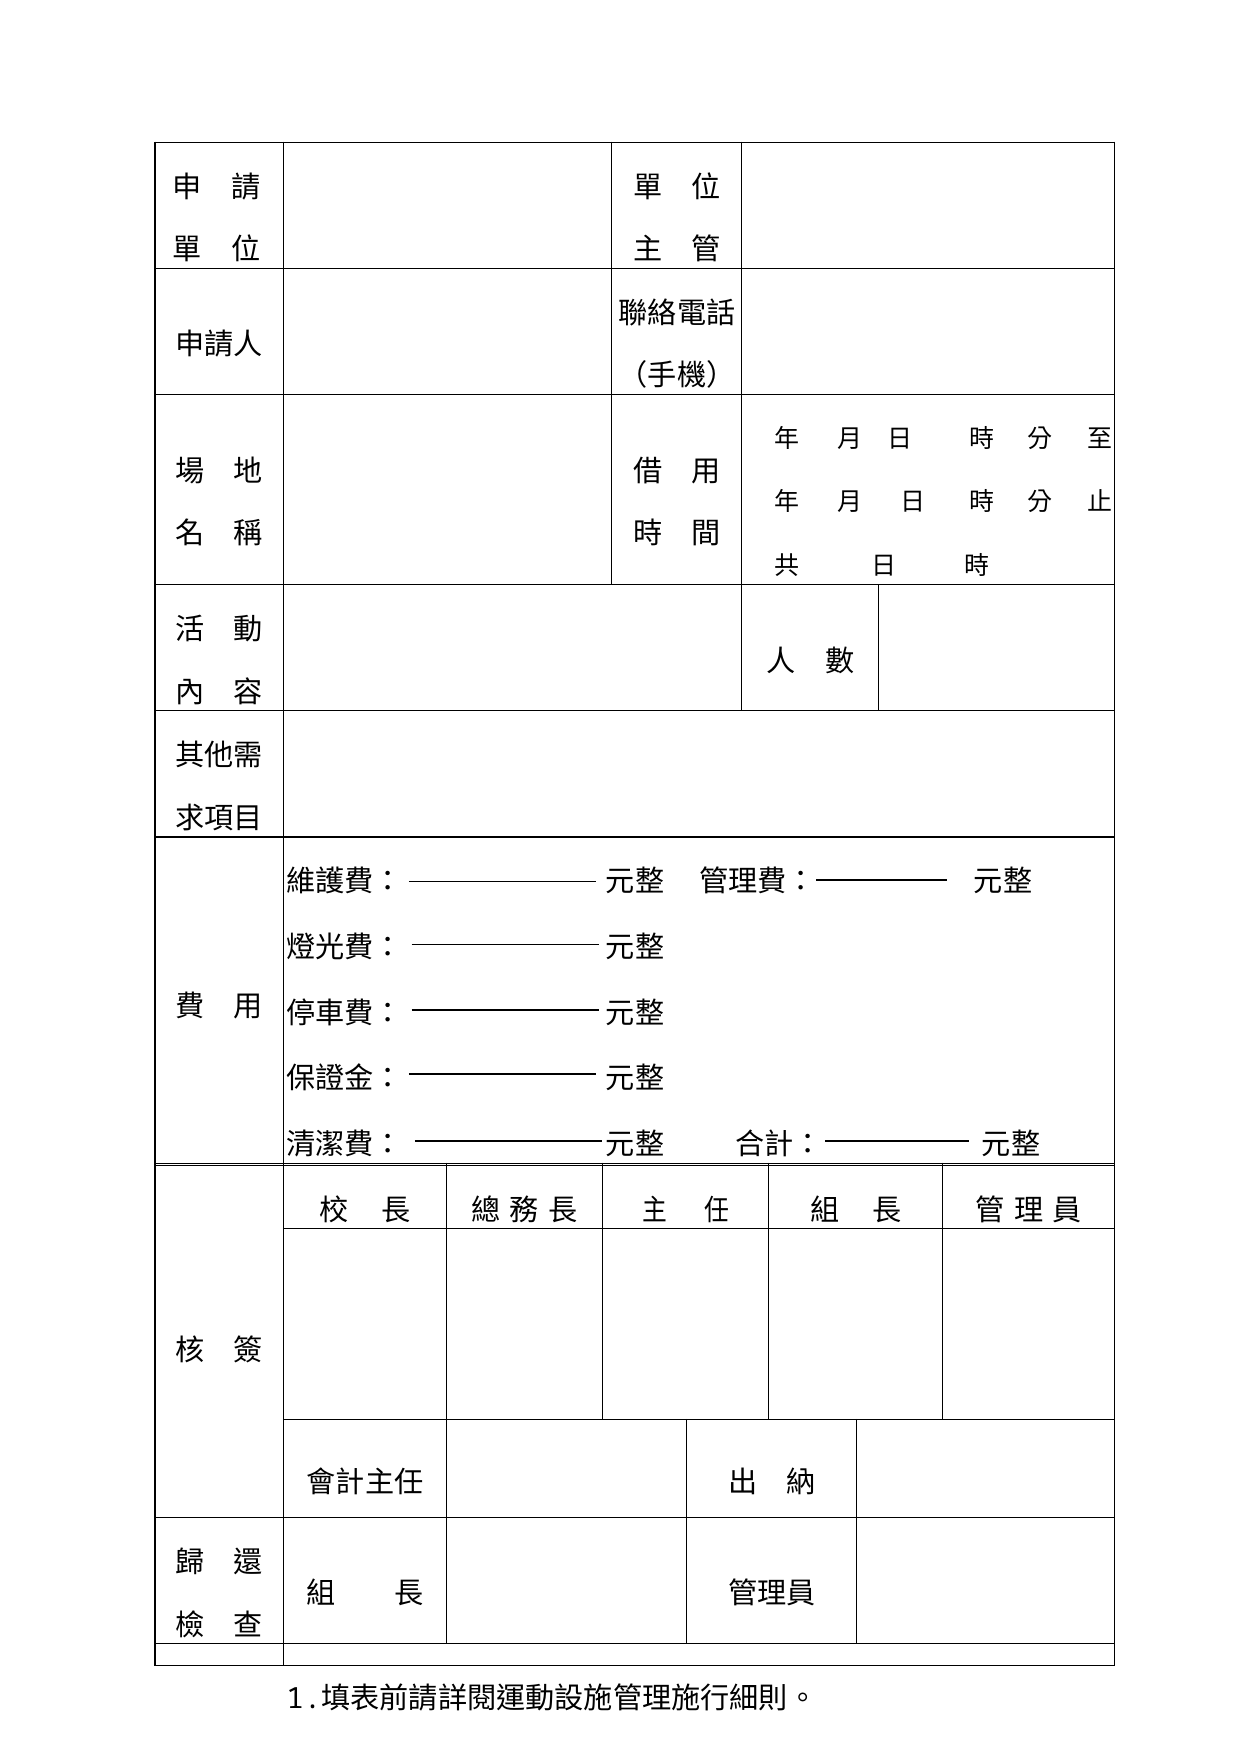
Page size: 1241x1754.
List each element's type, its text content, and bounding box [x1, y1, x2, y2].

table_cell 備 註 [156, 1644, 283, 1665]
table_cell [857, 1420, 1114, 1517]
table_cell 日 [865, 457, 928, 521]
table_cell 月 [802, 457, 865, 521]
table_cell [409, 900, 589, 966]
table_cell 停車費： [284, 966, 409, 1031]
table_cell 元整 [979, 1097, 1114, 1162]
table_cell [971, 966, 1114, 1031]
table_cell 1.填表前請詳閱運動設施管理施行細則。 2.雙線以上請務必詳細填寫，以便後續作業。 [284, 1644, 1114, 1665]
table_cell 組 長 [284, 1518, 446, 1643]
table_cell 年 [742, 457, 802, 521]
table_cell [825, 966, 971, 1031]
table_cell 管理員 [943, 1166, 1114, 1228]
table_cell [825, 838, 971, 900]
table_cell 組長 [769, 1166, 942, 1228]
table_cell 日 [802, 521, 899, 584]
table_cell [409, 1031, 589, 1073]
table_cell 管理員 [687, 1518, 856, 1643]
table_cell 校長 [284, 1166, 446, 1228]
table_cell 合計： [667, 1097, 825, 1162]
table_header [284, 143, 611, 268]
table_cell [879, 585, 1114, 710]
table_cell 元整 [589, 1097, 667, 1162]
table_cell [603, 1229, 768, 1419]
table_cell [943, 1229, 1114, 1419]
table_cell [284, 395, 611, 584]
table_cell [667, 966, 825, 1031]
table_cell 時 [928, 457, 997, 521]
table_cell 分 [997, 457, 1055, 521]
table_cell 場 地 名 稱 [156, 395, 283, 584]
table_cell [971, 1031, 1114, 1097]
table_cell 人 數 [742, 585, 878, 710]
table_cell 保證金： [284, 1031, 409, 1097]
table_cell 分 [997, 395, 1055, 457]
table_cell 活 動 內 容 [156, 585, 283, 710]
table_cell 元整 [589, 900, 667, 966]
table_header 單 位 主 管 [612, 143, 741, 268]
table_cell [284, 269, 611, 394]
table_cell 總務長 [447, 1166, 602, 1228]
table_cell [284, 711, 1114, 836]
table_cell 出 納 [687, 1420, 856, 1517]
table_cell [447, 1420, 686, 1517]
table_cell 燈光費： [284, 900, 409, 966]
table_cell 其他需 求項目 [156, 711, 283, 836]
table_cell 聯絡電話 （手機） [612, 269, 741, 394]
table_cell [284, 1229, 446, 1419]
table_cell [284, 585, 741, 710]
table_cell 維護費： [284, 838, 409, 900]
table_cell 元整 [589, 1031, 667, 1097]
table_cell [409, 966, 589, 1031]
table_cell [409, 838, 589, 881]
table_cell [971, 900, 1114, 966]
table_cell 時 [899, 521, 992, 584]
table_cell [825, 1097, 979, 1162]
table_cell [857, 1518, 1114, 1643]
table_cell [825, 900, 971, 966]
table_cell 歸 還 檢 查 [156, 1518, 283, 1643]
table_cell [409, 1097, 589, 1162]
table_cell 止 [1055, 457, 1114, 521]
table_cell 元整 [589, 838, 667, 900]
table_cell 時 [928, 395, 997, 457]
table_cell 費 用 [156, 838, 283, 1162]
table_cell 元整 [971, 838, 1114, 900]
table_header 申 請 單 位 [156, 143, 283, 268]
table_cell [409, 882, 589, 900]
table_cell 借 用 時 間 [612, 395, 741, 584]
table_cell 核 簽 [156, 1166, 283, 1517]
table_cell 月 [802, 395, 865, 457]
table_cell 申請人 [156, 269, 283, 394]
table_cell 日 [865, 395, 928, 457]
table_cell [992, 521, 1114, 584]
table_cell [667, 900, 825, 966]
table_cell 清潔費： [284, 1097, 409, 1162]
table_cell [742, 269, 1114, 394]
table_header [742, 143, 1114, 268]
table_cell 至 [1055, 395, 1114, 457]
table_cell 共 [742, 521, 802, 584]
table_cell [769, 1229, 942, 1419]
table_cell [447, 1518, 686, 1643]
table_cell [667, 1031, 825, 1097]
table_cell 主任 [603, 1166, 768, 1228]
table_cell 元整 [589, 966, 667, 1031]
table_cell [447, 1229, 602, 1419]
table_cell [825, 1031, 971, 1097]
table_cell 會計主任 [284, 1420, 446, 1517]
table_cell 管理費： [667, 838, 825, 900]
table_cell [409, 1075, 589, 1097]
table_cell 年 [742, 395, 802, 457]
